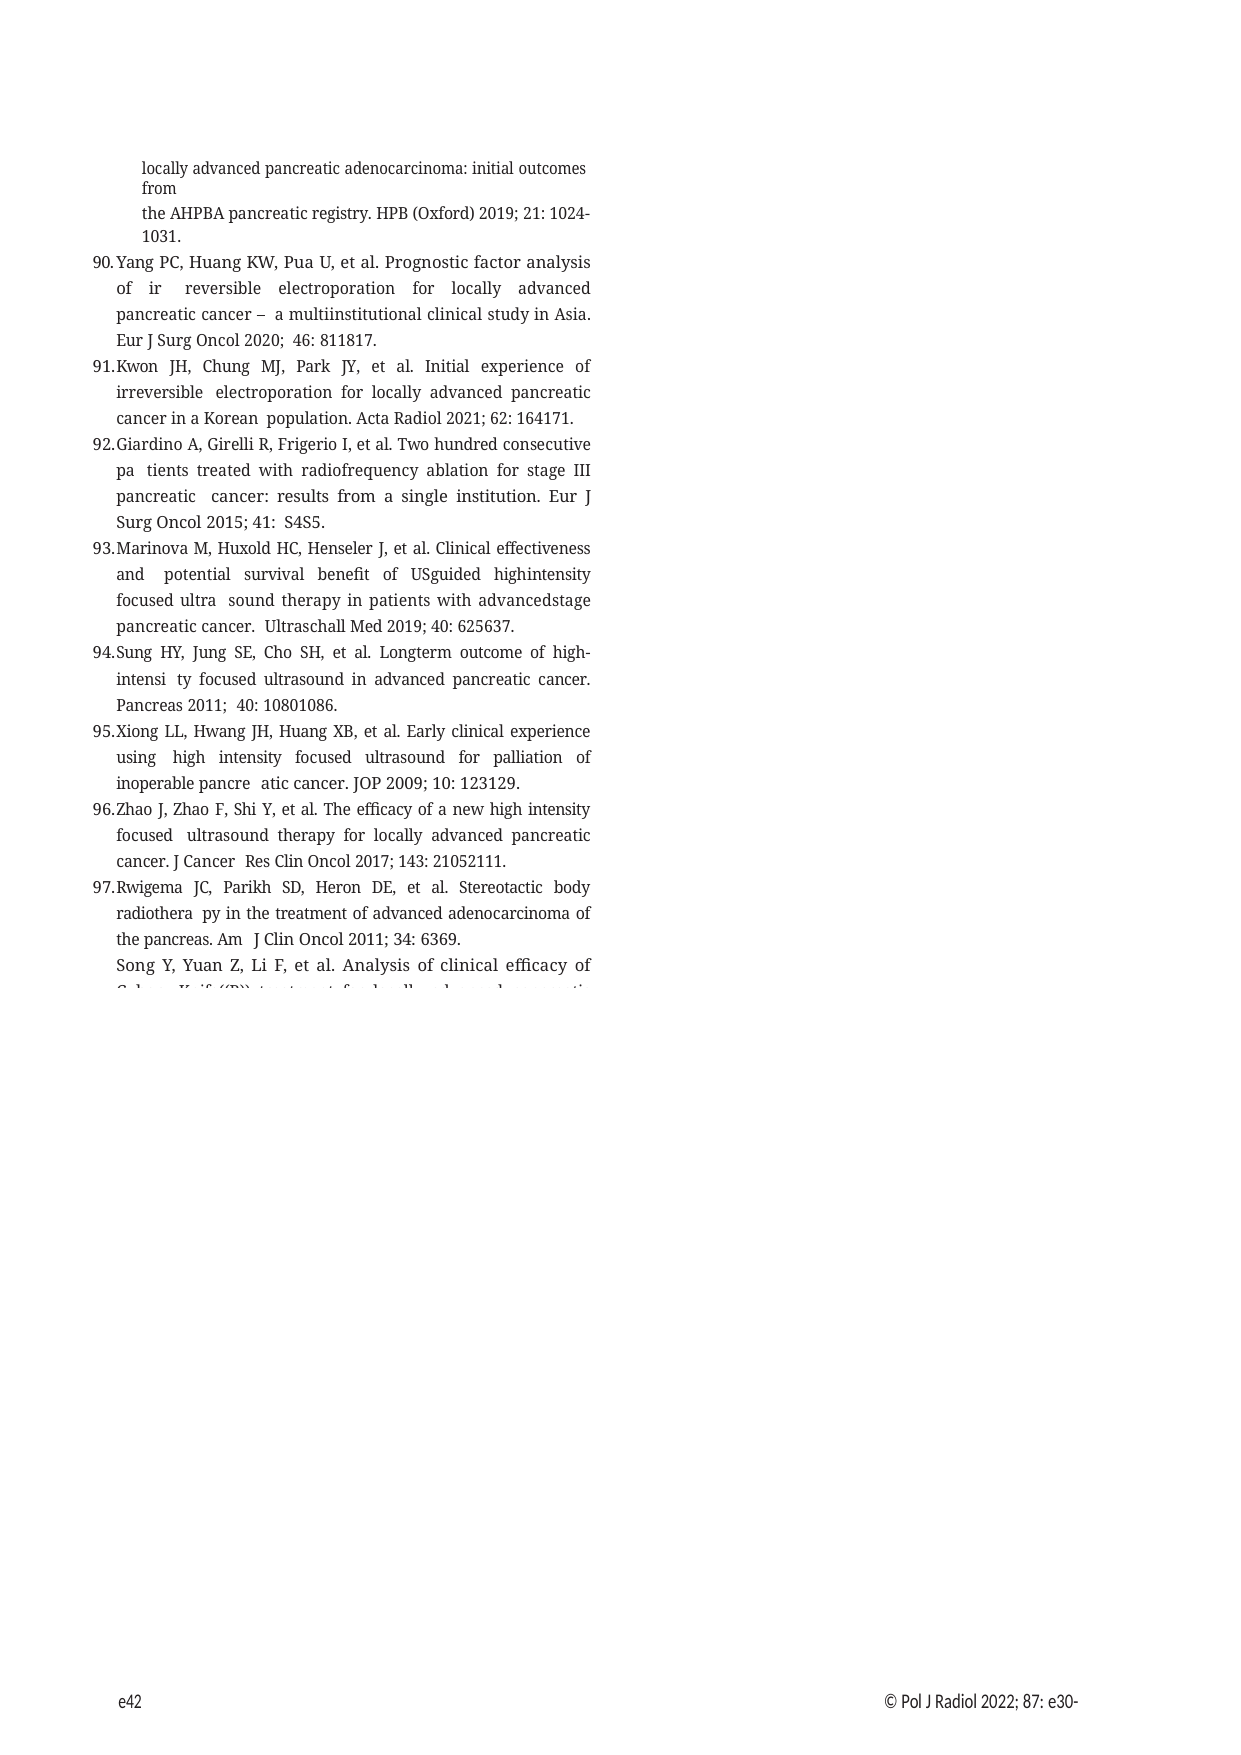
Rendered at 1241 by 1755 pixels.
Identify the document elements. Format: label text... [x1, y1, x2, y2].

list Giardino A, Girelli R, Frigerio I, et al. Two hundred consecutive pa­ tients treated with radiofrequency ablation for stage III pancreatic cancer: results from a single institution. Eur J Surg Oncol 2015; 41: S4­S5. [116, 433, 591, 533]
list Sung HY, Jung SE, Cho SH, et al. Long­term outcome of high­intensi­ ty focused ultrasound in advanced pancreatic cancer. Pancreas 2011; 40: 1080­1086. [116, 641, 591, 716]
text the AHPBA pancreatic registry. HPB (Oxford) 2019; 21: 1024­1031. [142, 201, 593, 247]
list Kwon JH, Chung MJ, Park JY, et al. Initial experience of irreversible electroporation for locally advanced pancreatic cancer in a Korean population. Acta Radiol 2021; 62: 164­171. [116, 354, 591, 429]
list Xiong LL, Hwang JH, Huang XB, et al. Early clinical experience using high intensity focused ultrasound for palliation of inoperable pancre­ atic cancer. JOP 2009; 10: 123­129. [116, 719, 591, 794]
text © Pol J Radiol 2022; 87: e30-e42 [883, 1689, 1094, 1714]
text e42 [118, 1689, 144, 1714]
list Zhao J, Zhao F, Shi Y, et al. The efficacy of a new high intensity focused ultrasound therapy for locally advanced pancreatic cancer. J Cancer Res Clin Oncol 2017; 143: 2105­2111. [116, 797, 591, 872]
text locally advanced pancreatic adenocarcinoma: initial outcomes from [142, 159, 593, 198]
list Marinova M, Huxold HC, Henseler J, et al. Clinical effectiveness and potential survival benefit of US­guided high­intensity focused ultra­ sound therapy in patients with advanced­stage pancreatic cancer. Ultraschall Med 2019; 40: 625­637. [116, 537, 591, 638]
list Rwigema JC, Parikh SD, Heron DE, et al. Stereotactic body radiothera­ py in the treatment of advanced adenocarcinoma of the pancreas. Am J Clin Oncol 2011; 34: 63­69. [116, 875, 591, 950]
list Song Y, Yuan Z, Li F, et al. Analysis of clinical efficacy of Cyber­ Knife((R)) treatment for locally advanced pancreatic cancer. Onco Targets Ther 2015; 8: 1427­1431. [116, 953, 591, 987]
list Yang PC, Huang KW, Pua U, et al. Prognostic factor analysis of ir­ reversible electroporation for locally advanced pancreatic cancer – a multi­institutional clinical study in Asia. Eur J Surg Oncol 2020; 46: 811­817. [116, 250, 591, 351]
